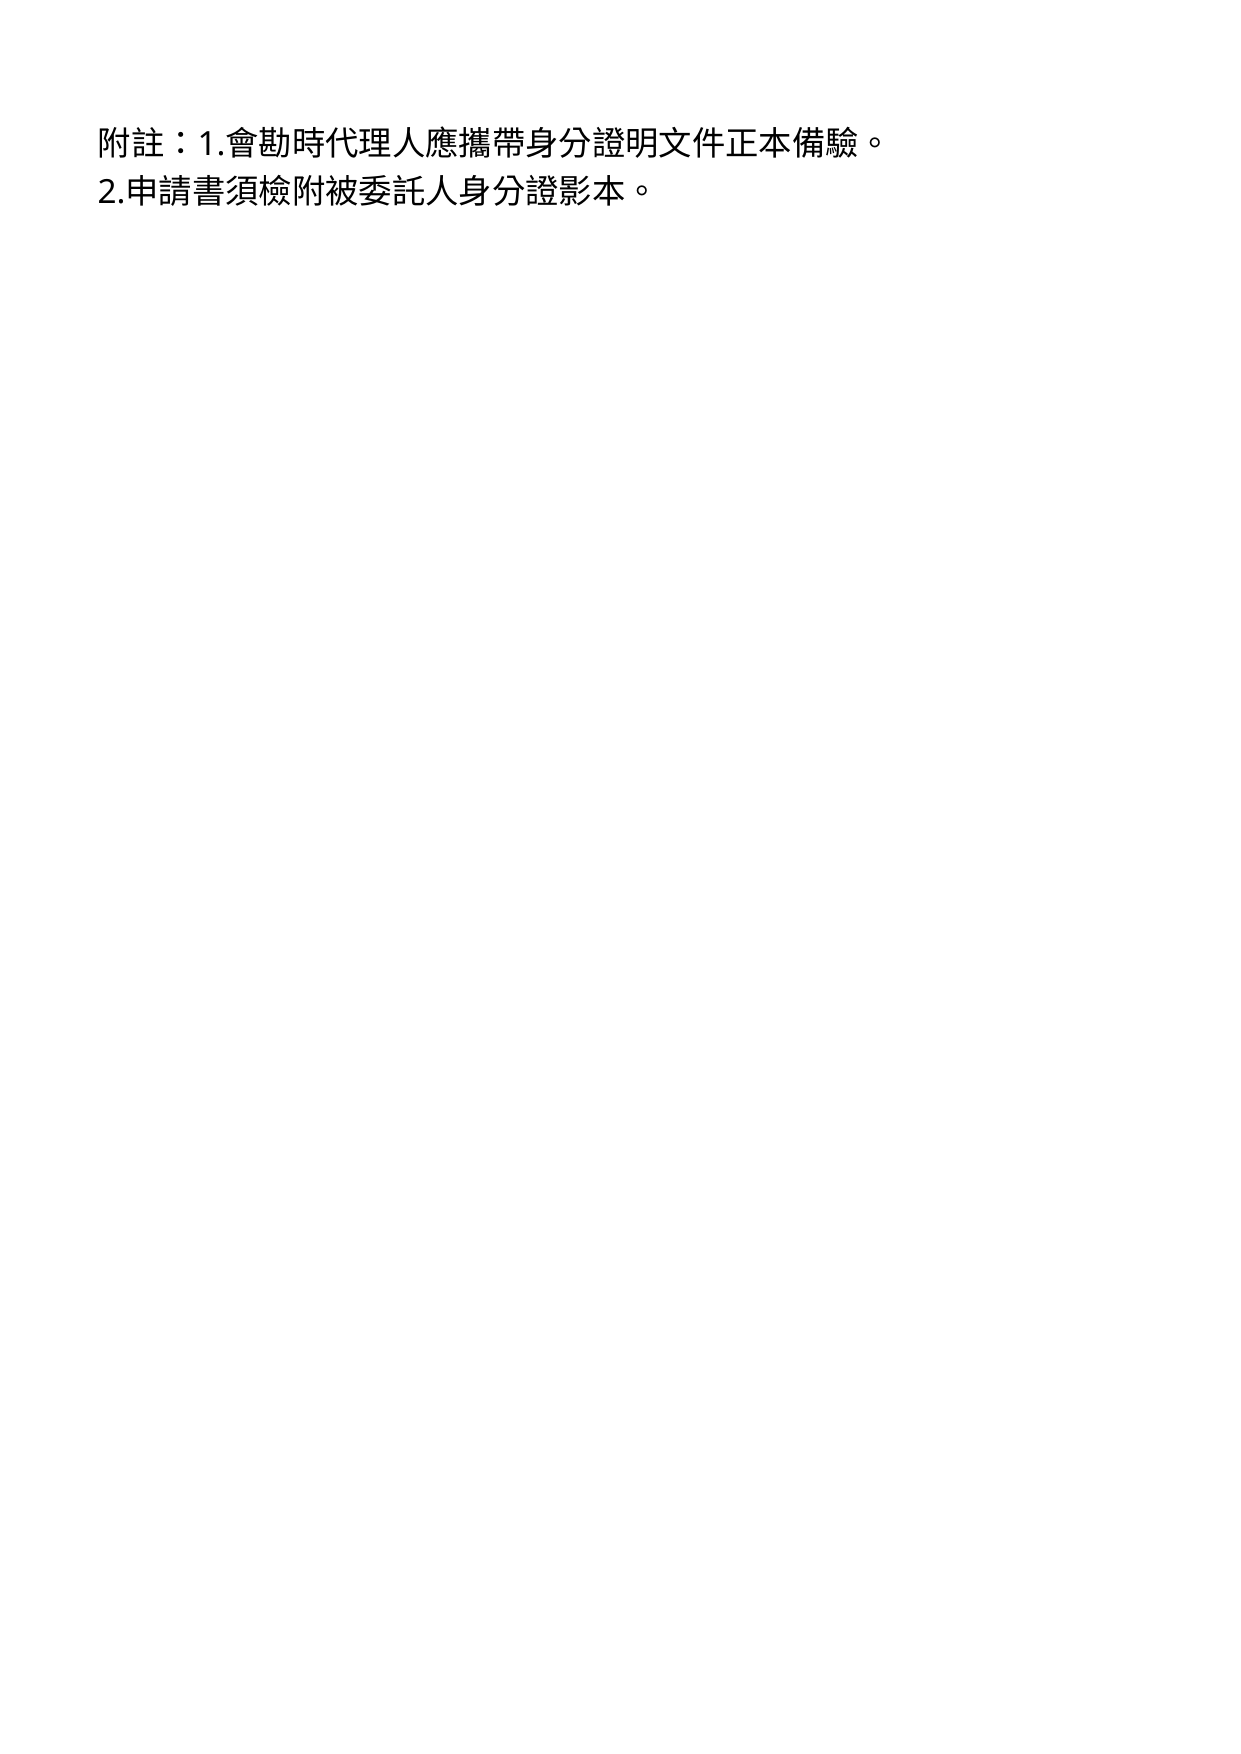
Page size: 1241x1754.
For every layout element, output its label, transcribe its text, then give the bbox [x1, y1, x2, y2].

text 附註：1.會勘時代理人應攜帶身分證明文件正本備驗。 [97, 116, 1178, 165]
text 2.申請書須檢附被委託人身分證影本。 [97, 165, 1178, 213]
